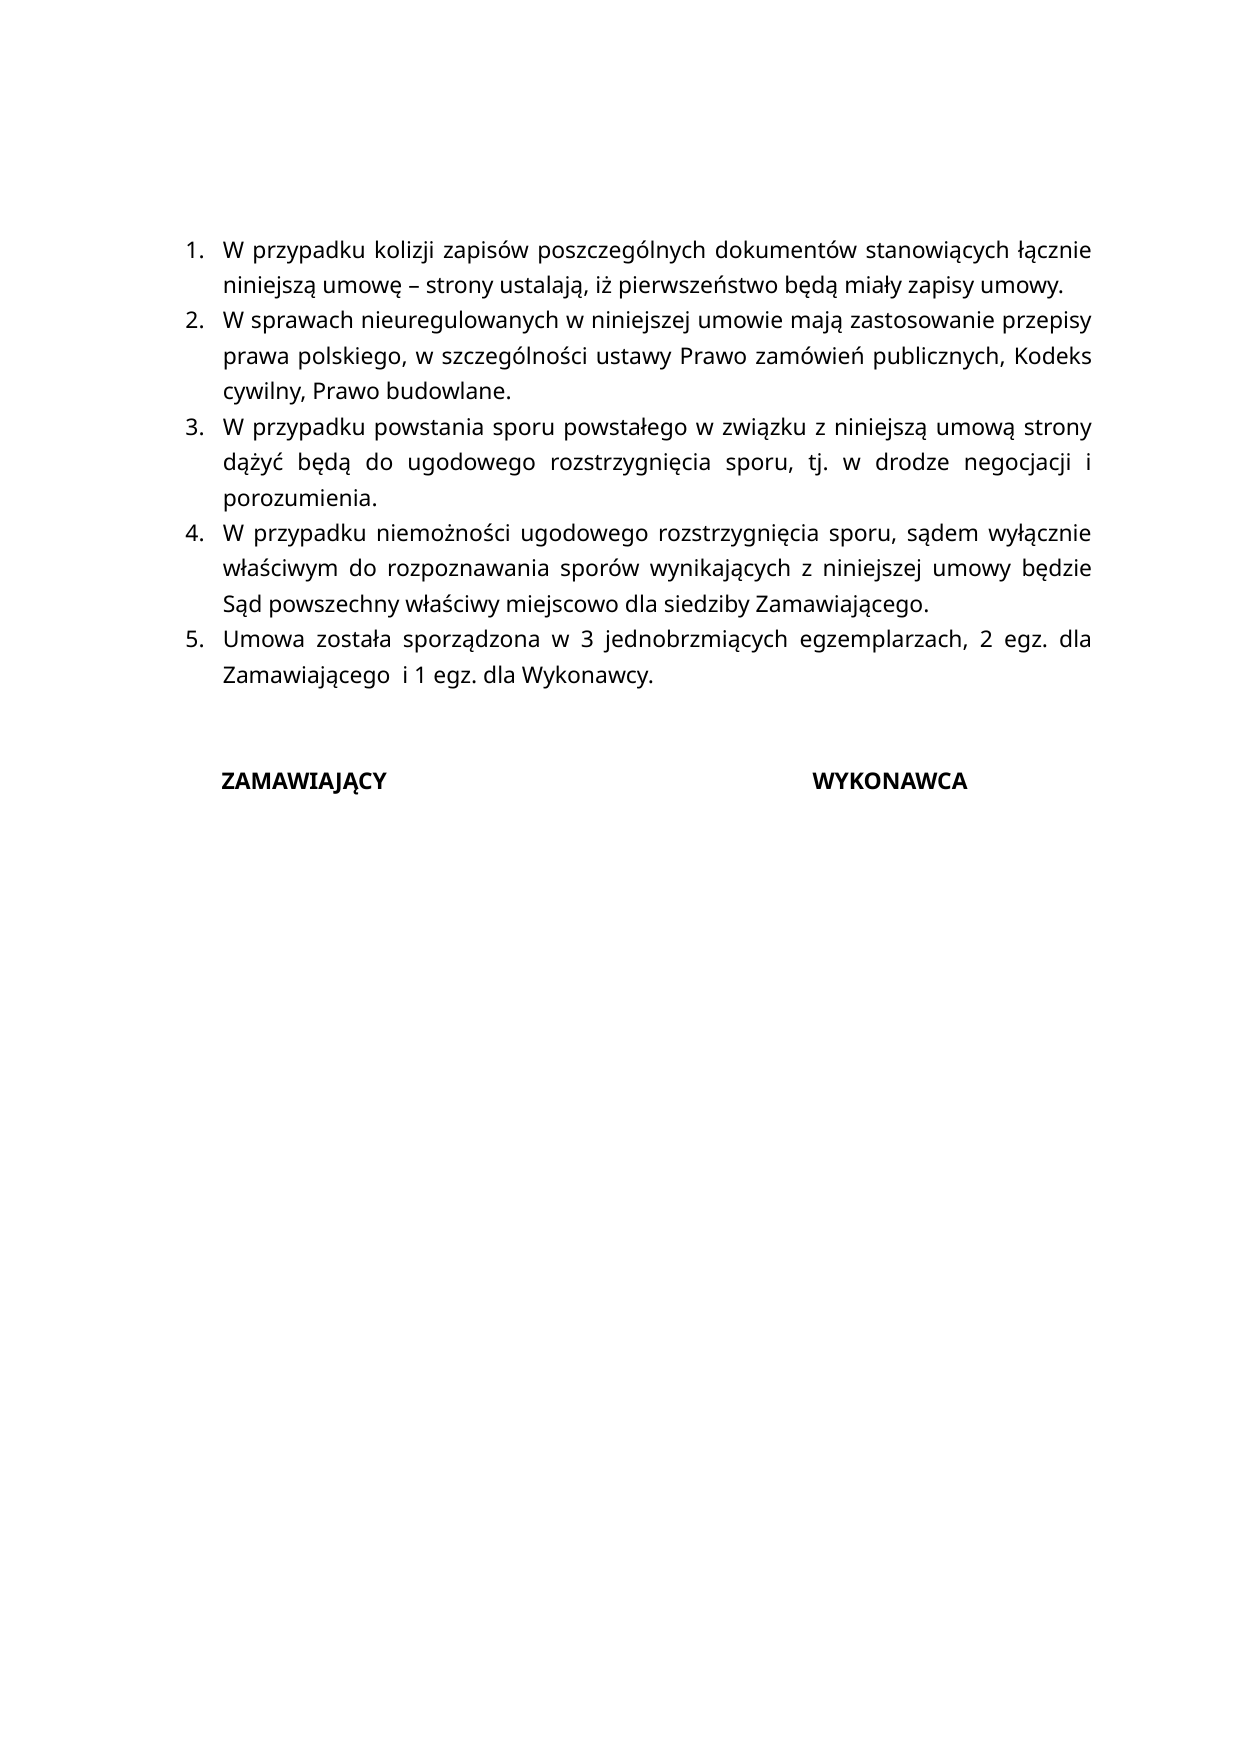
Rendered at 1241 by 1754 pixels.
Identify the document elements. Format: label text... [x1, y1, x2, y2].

list W przypadku niemożności ugodowego rozstrzygnięcia sporu, sądem wyłącznie właściwym do rozpoznawania sporów wynikających z niniejszej umowy będzie Sąd powszechny właściwy miejscowo dla siedziby Zamawiającego. [185, 513, 1093, 619]
list Umowa została sporządzona w 3 jednobrzmiących egzemplarzach, 2 egz. dla Zamawiającego i 1 egz. dla Wykonawcy. [185, 619, 1093, 690]
list W sprawach nieuregulowanych w niniejszej umowie mają zastosowanie przepisy prawa polskiego, w szczególności ustawy Prawo zamówień publicznych, Kodeks cywilny, Prawo budowlane. [185, 301, 1093, 407]
list W przypadku powstania sporu powstałego w związku z niniejszą umową strony dążyć będą do ugodowego rozstrzygnięcia sporu, tj. w drodze negocjacji i porozumienia. [185, 407, 1093, 513]
text ZAMAWIAJĄCY WYKONAWCA [148, 761, 1093, 796]
list W przypadku kolizji zapisów poszczególnych dokumentów stanowiących łącznie niniejszą umowę – strony ustalają, iż pierwszeństwo będą miały zapisy umowy. [185, 230, 1093, 301]
